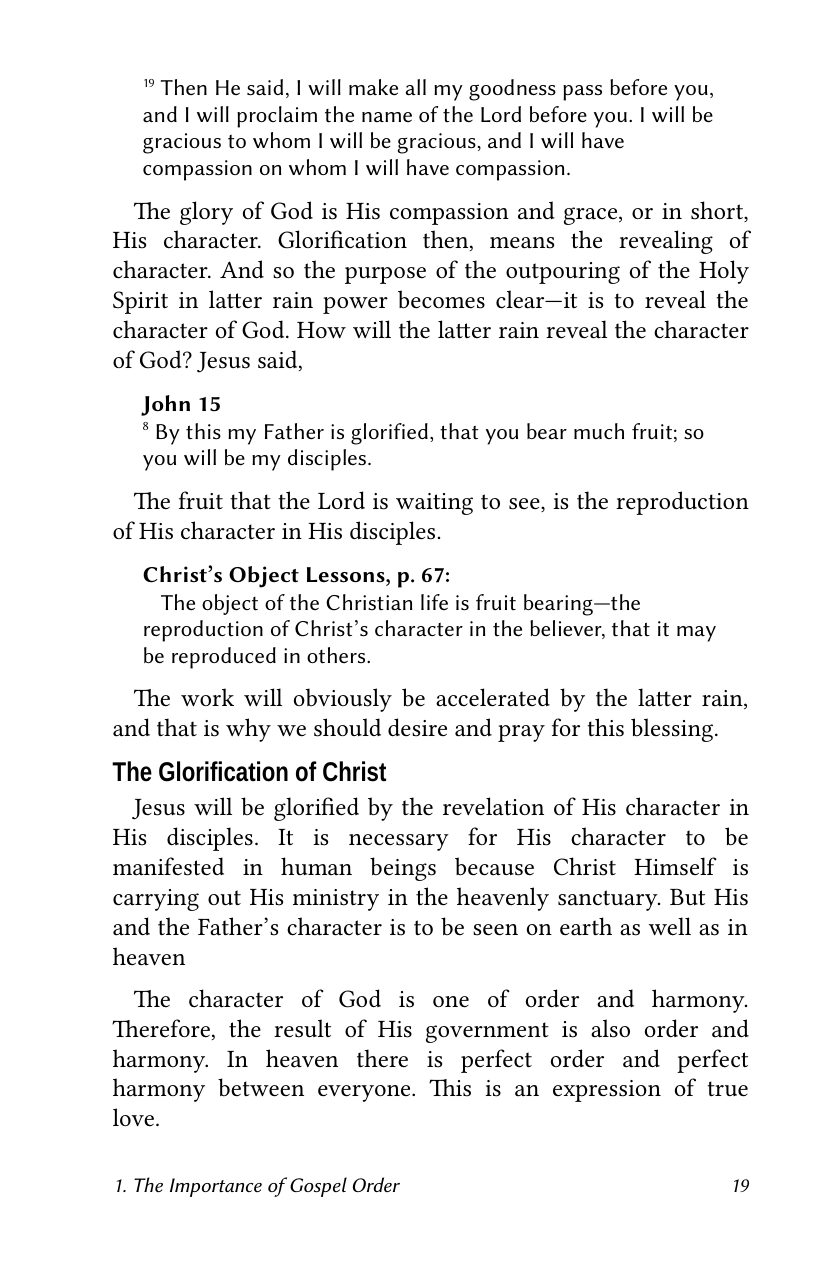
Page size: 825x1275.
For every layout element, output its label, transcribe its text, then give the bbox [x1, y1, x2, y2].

text The work will obviously be accelerated by the latter rain, and that is why we should desire and pray for this blessing. [112, 684, 750, 743]
subtitle The Glorification of Christ [112, 756, 750, 787]
text John 15 [142, 391, 750, 417]
text 19 Then He said, I will make all my goodness pass before you, and I will proclaim the name of the Lord before you. I will be gracious to whom I will be gracious, and I will have compassion on whom I will have compassion. [142, 75, 720, 181]
text Christ’s Object Lessons, p. 67: [142, 562, 750, 588]
text 8 By this my Father is glorified, that you bear much fruit; so you will be my disciples. [142, 419, 720, 471]
text Jesus will be glorified by the revelation of His character in His disciples. It is necessary for His character to be manifested in human beings because Christ Himself is carrying out His ministry in the heavenly sanctuary. But His and the Father’s character is to be seen on earth as well as in heaven [112, 793, 750, 971]
text The glory of God is His compassion and grace, or in short, His character. Glorification then, means the revealing of character. And so the purpose of the outpouring of the Holy Spirit in latter rain power becomes clear—it is to reveal the character of God. How will the latter rain reveal the character of God? Jesus said, [112, 197, 750, 375]
text The object of the Christian life is fruit bearing—the reproduction of Christ’s character in the believer, that it may be reproduced in others. [142, 589, 720, 669]
text The fruit that the Lord is waiting to see, is the reproduction of His character in His disciples. [112, 487, 750, 545]
text The character of God is one of order and harmony. Therefore, the result of His government is also order and harmony. In heaven there is perfect order and perfect harmony between everyone. This is an expression of true love. [112, 985, 750, 1133]
